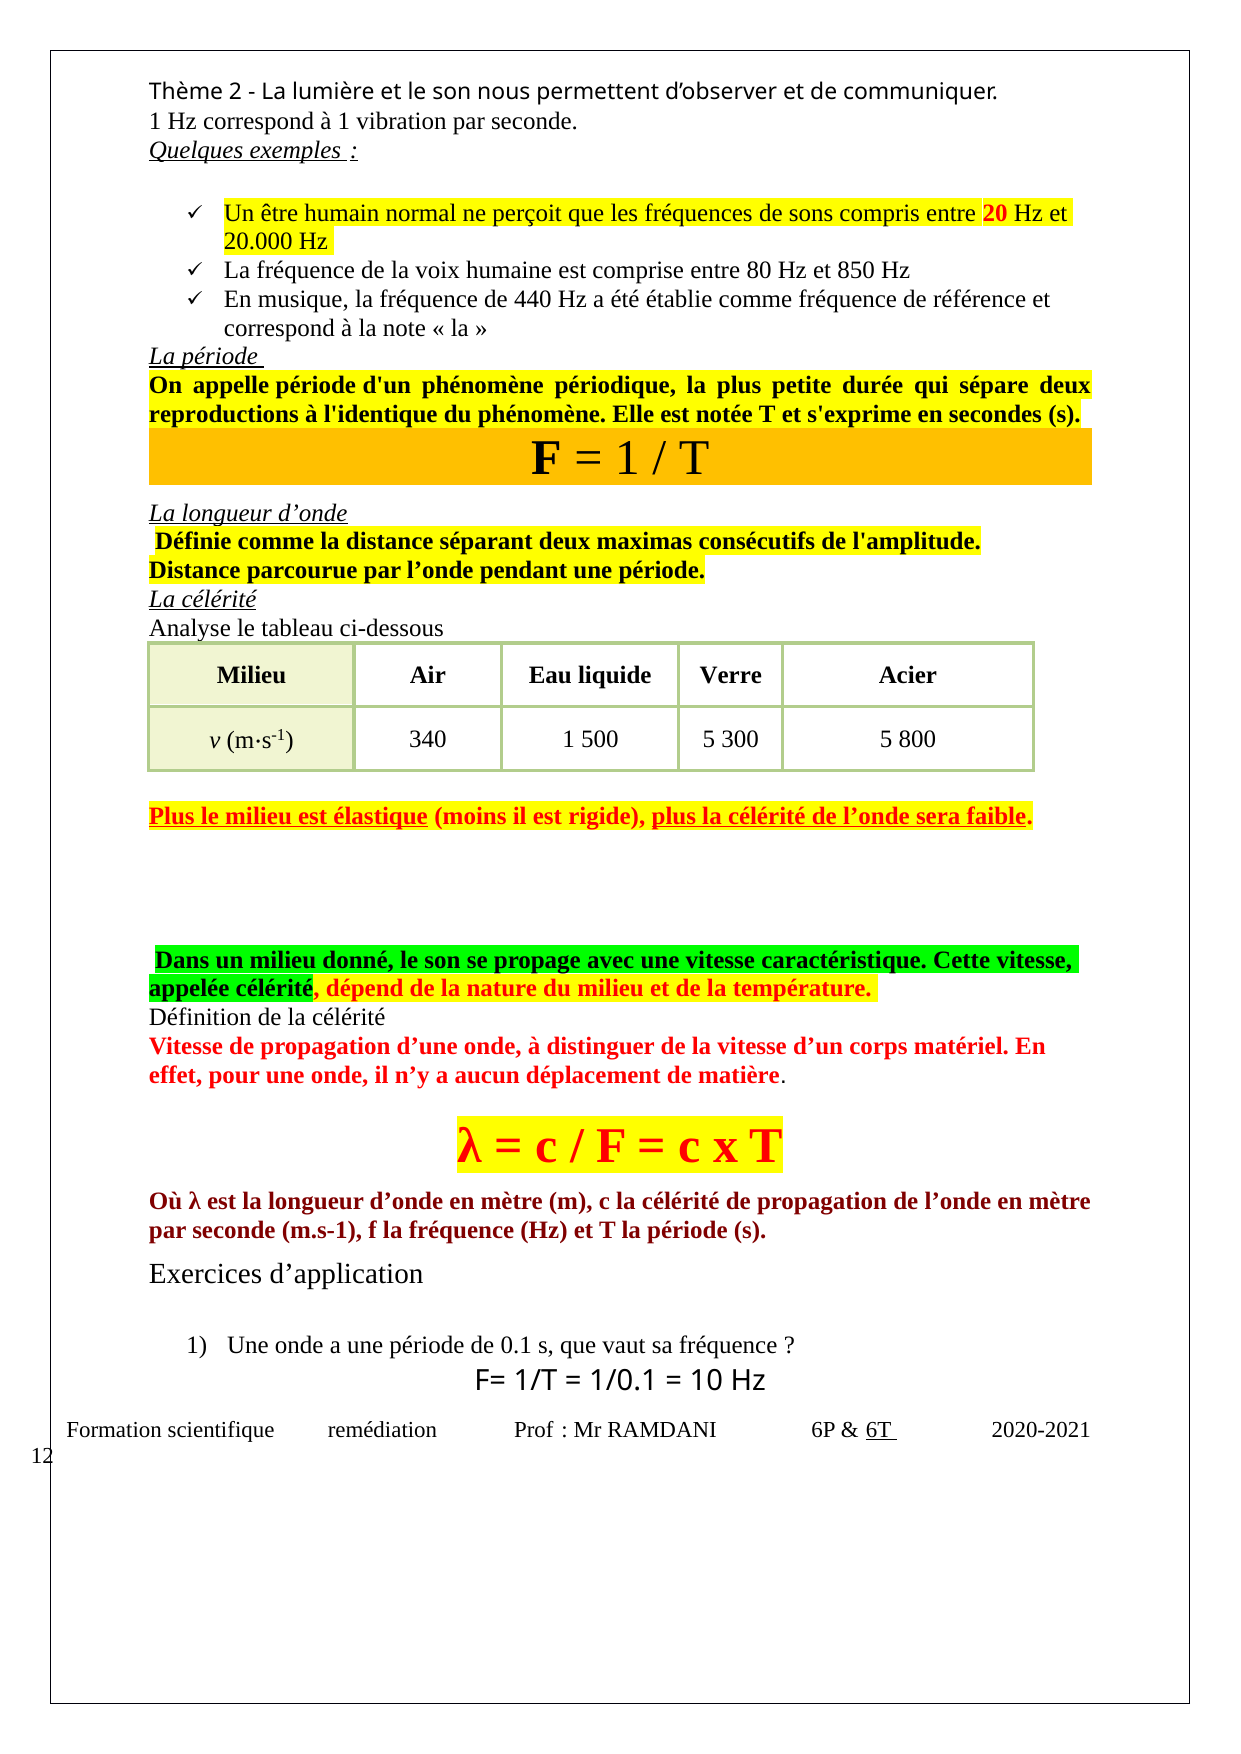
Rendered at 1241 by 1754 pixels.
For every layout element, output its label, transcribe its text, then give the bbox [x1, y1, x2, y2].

table_cell 340 [356, 708, 500, 769]
table_header Air [356, 645, 500, 704]
text 1 Hz correspond à 1 vibration par seconde. [149, 106, 1092, 135]
text F= 1/T = 1/0.1 = 10 Hz [149, 1359, 1092, 1399]
text λ = c / F = c x T [149, 1116, 1092, 1173]
table_header Verre [680, 645, 781, 704]
text Dans un milieu donné, le son se propage avec une vitesse caractéristique. Cette vitesse, appelée célérité, dépend de la nature du milieu et de la température. [149, 945, 1092, 1002]
text Distance parcourue par l’onde pendant une période. [149, 555, 1092, 584]
table_cell 5 800 [784, 708, 1032, 769]
table_header Milieu [150, 645, 352, 704]
subtitle Exercices d’application [149, 1256, 1092, 1289]
table_cell 1 500 [503, 708, 677, 769]
list En musique, la fréquence de 440 Hz a été établie comme fréquence de référence et correspond à la note « la » [186, 284, 1092, 341]
table_cell v (m⋅s-1) [150, 708, 352, 769]
text La célérité [149, 584, 1092, 613]
list Un être humain normal ne perçoit que les fréquences de sons compris entre 20 Hz et 20.000 Hz [186, 198, 1092, 255]
list Une onde a une période de 0.1 s, que vaut sa fréquence ? [186, 1331, 1092, 1359]
text Définie comme la distance séparant deux maximas consécutifs de l'amplitude. [149, 526, 1092, 555]
text Définition de la célérité [149, 1002, 1092, 1031]
text Vitesse de propagation d’une onde, à distinguer de la vitesse d’un corps matériel. En effet, pour une onde, il n’y a aucun déplacement de matière. [149, 1031, 1092, 1088]
text Analyse le tableau ci-dessous [149, 613, 1092, 641]
list La fréquence de la voix humaine est comprise entre 80 Hz et 850 Hz [186, 255, 1092, 284]
table_cell 5 300 [680, 708, 781, 769]
text F = 1 / T [149, 428, 1092, 485]
text La longueur d’onde [149, 498, 1092, 526]
text Quelques exemples : [149, 135, 1092, 163]
text Plus le milieu est élastique (moins il est rigide), plus la célérité de l’onde sera faible. [149, 801, 1092, 830]
table_header Acier [784, 645, 1032, 704]
text La période [149, 341, 1092, 370]
text On appelle période d'un phénomène périodique, la plus petite durée qui sépare deux reproductions à l'identique du phénomène. Elle est notée T et s'exprime en secondes (s). [149, 370, 1092, 428]
text Où λ est la longueur d’onde en mètre (m), c la célérité de propagation de l’onde en mètre par seconde (m.s-1), f la fréquence (Hz) et T la période (s). [149, 1186, 1092, 1243]
table_header Eau liquide [503, 645, 677, 704]
